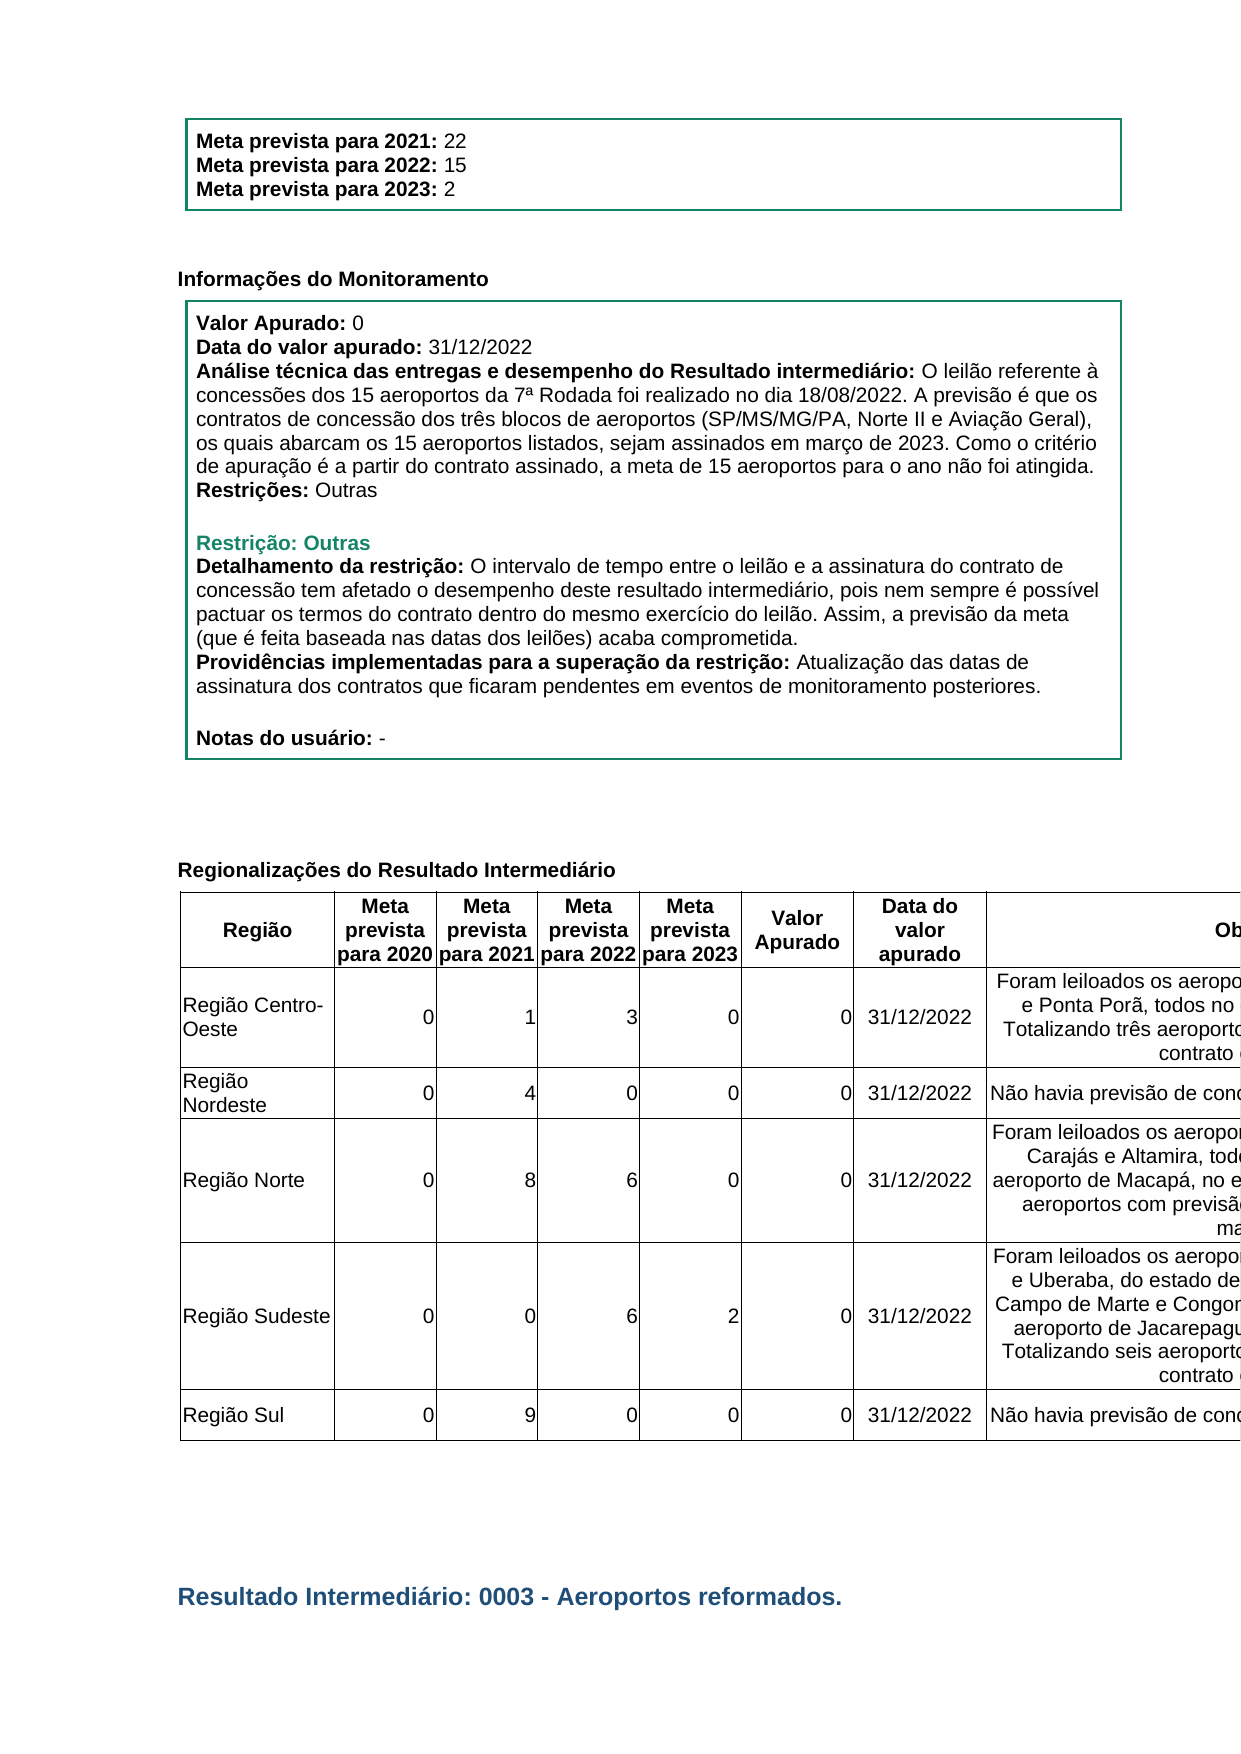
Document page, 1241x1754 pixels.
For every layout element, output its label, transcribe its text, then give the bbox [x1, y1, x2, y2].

table_cell 0 [640, 1119, 741, 1241]
table_cell 31/12/2022 [854, 1390, 986, 1440]
table_cell 0 [742, 1243, 853, 1389]
table_cell Foram leiloados os aeroportos de Campo Grande, Corumbá e Ponta Porã, todos no estado do Mato Grosso do Sul. Totalizando três aeroportos com previsão de assinatura do contrato em março/2023. [987, 968, 1240, 1066]
table_cell 0 [335, 1243, 436, 1389]
table_cell 0 [640, 1390, 741, 1440]
table_cell 31/12/2022 [854, 1119, 986, 1241]
table_cell Região Nordeste [181, 1068, 334, 1118]
table_cell 0 [538, 1068, 639, 1118]
table_cell Região Sul [181, 1390, 334, 1440]
table_header Data do valor apurado [854, 893, 986, 967]
table_cell 3 [538, 968, 639, 1066]
text Meta prevista para 2021: 22 Meta prevista para 2022: 15 Meta prevista para 2023: 2 [188, 120, 1120, 209]
table_cell 9 [437, 1390, 537, 1440]
text Informações do Monitoramento [177, 267, 1122, 291]
table_cell Foram leiloados os aeroportos de Belém, Santarém, Marabá, Carajás e Altamira, todos no estado do Pará, além do aeroporto de Macapá, no estado do Amapá. Totalizando seis aeroportos com previsão de assinatura do contrato em março/2023. [987, 1119, 1240, 1241]
table_cell 0 [335, 1119, 436, 1241]
table_cell 0 [742, 1119, 853, 1241]
table_header Meta prevista para 2023 [640, 893, 741, 967]
table_cell 0 [335, 1390, 436, 1440]
table_header Observação [987, 893, 1240, 967]
table_cell 31/12/2022 [854, 1068, 986, 1118]
text Resultado Intermediário: 0003 - Aeroportos reformados. [177, 1582, 1122, 1610]
text Valor Apurado: 0 Data do valor apurado: 31/12/2022 Análise técnica das entregas e desempenho do Resultado intermediário: O leilão referente à concessões dos 15 aeroportos da 7ª Rodada foi realizado no dia 18/08/2022. A previsão é que os contratos de concessão dos três blocos de aeroportos (SP/MS/MG/PA, Norte II e Aviação Geral), os quais abarcam os 15 aeroportos listados, sejam assinados em março de 2023. Como o critério de apuração é a partir do contrato assinado, a meta de 15 aeroportos para o ano não foi atingida. Restrições: Outras Restrição: Outras Detalhamento da restrição: O intervalo de tempo entre o leilão e a assinatura do contrato de concessão tem afetado o desempenho deste resultado intermediário, pois nem sempre é possível pactuar os termos do contrato dentro do mesmo exercício do leilão. Assim, a previsão da meta (que é feita baseada nas datas dos leilões) acaba comprometida. Providências implementadas para a superação da restrição: Atualização das datas de assinatura dos contratos que ficaram pendentes em eventos de monitoramento posteriores. Notas do usuário: - [188, 302, 1120, 758]
table_cell Região Sudeste [181, 1243, 334, 1389]
table_header Meta prevista para 2022 [538, 893, 639, 967]
table_cell 31/12/2022 [854, 968, 986, 1066]
table_cell Não havia previsão de concessão aeroportuária nesta região. [987, 1068, 1240, 1118]
table_cell 0 [742, 1068, 853, 1118]
table_cell 0 [437, 1243, 537, 1389]
table_cell 0 [742, 968, 853, 1066]
table_cell 0 [538, 1390, 639, 1440]
table_cell 6 [538, 1119, 639, 1241]
table_cell Foram leiloados os aeroportos de Uberlândia, Montes Claros e Uberaba, do estado de Minas Gerais; os aeroportos de Campo de Marte e Congonhas, no estado de São Paulo; e o aeroporto de Jacarepaguá, no estado do Rio de Janeiro. Totalizando seis aeroportos com previsão de assinatura do contrato em março/2023. [987, 1243, 1240, 1389]
text Regionalizações do Resultado Intermediário [177, 858, 1122, 882]
table_header Região [181, 893, 334, 967]
table_header Meta prevista para 2021 [437, 893, 537, 967]
table_cell 31/12/2022 [854, 1243, 986, 1389]
table_cell 0 [335, 968, 436, 1066]
table_cell 1 [437, 968, 537, 1066]
table_header Valor Apurado [742, 893, 853, 967]
table_cell Região Norte [181, 1119, 334, 1241]
table_cell 0 [640, 968, 741, 1066]
table_cell 4 [437, 1068, 537, 1118]
table_header Meta prevista para 2020 [335, 893, 436, 967]
table_cell 0 [335, 1068, 436, 1118]
table_cell Região Centro-Oeste [181, 968, 334, 1066]
table_cell 0 [742, 1390, 853, 1440]
table_cell 8 [437, 1119, 537, 1241]
table_cell 6 [538, 1243, 639, 1389]
table_cell 0 [640, 1068, 741, 1118]
table_cell Não havia previsão de concessão aeroportuária nesta região. [987, 1390, 1240, 1440]
table_cell 2 [640, 1243, 741, 1389]
